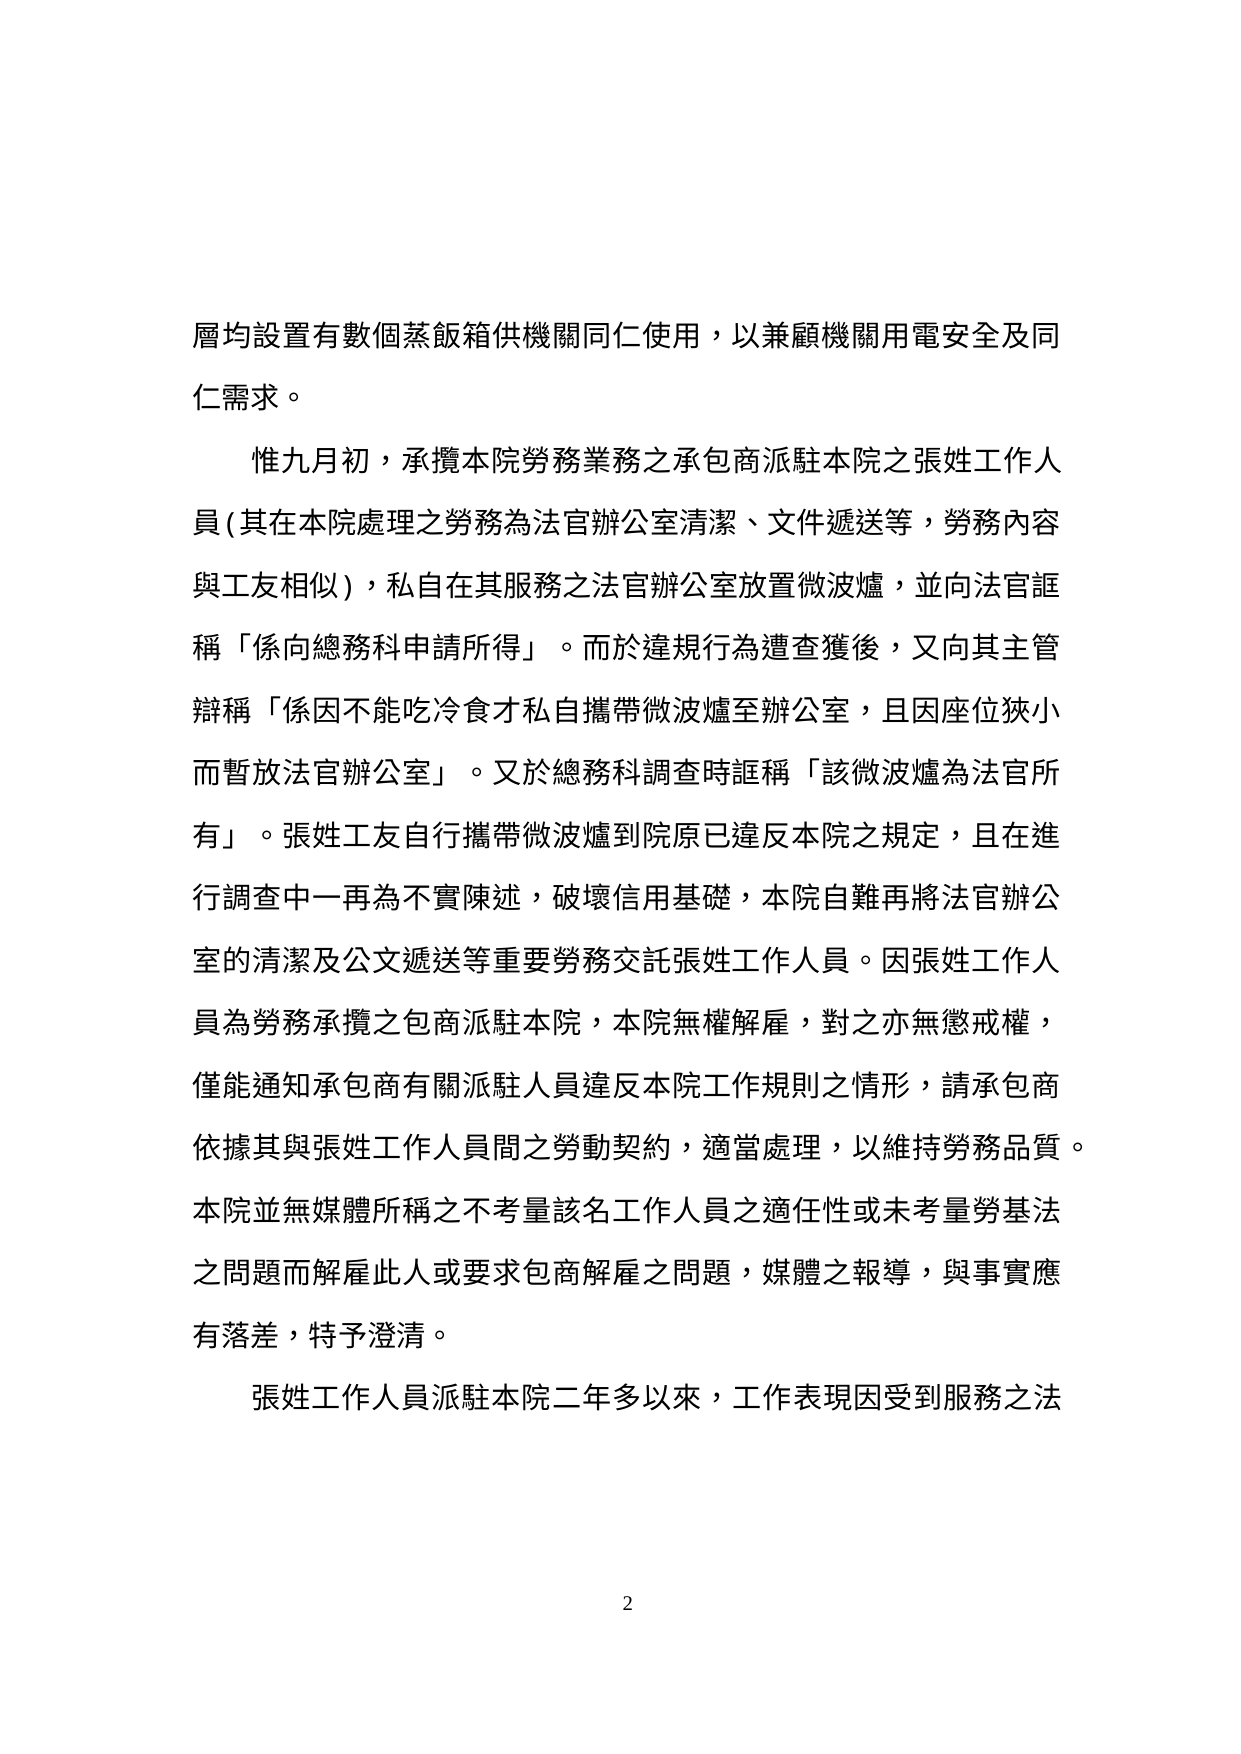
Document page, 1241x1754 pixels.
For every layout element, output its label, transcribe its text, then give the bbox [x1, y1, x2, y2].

text 層均設置有數個蒸飯箱供機關同仁使用，以兼顧機關用電安全及同仁需求。 [192, 292, 1063, 417]
text 張姓工作人員派駐本院二年多以來，工作表現因受到服務之法 [192, 1354, 1063, 1417]
text 惟九月初，承攬本院勞務業務之承包商派駐本院之張姓工作人員(其在本院處理之勞務為法官辦公室清潔、文件遞送等，勞務內容與工友相似)，私自在其服務之法官辦公室放置微波爐，並向法官誆稱「係向總務科申請所得」。而於違規行為遭查獲後，又向其主管辯稱「係因不能吃冷食才私自攜帶微波爐至辦公室，且因座位狹小而暫放法官辦公室」。又於總務科調查時誆稱「該微波爐為法官所有」。張姓工友自行攜帶微波爐到院原已違反本院之規定，且在進行調查中一再為不實陳述，破壞信用基礎，本院自難再將法官辦公室的清潔及公文遞送等重要勞務交託張姓工作人員。因張姓工作人員為勞務承攬之包商派駐本院，本院無權解雇，對之亦無懲戒權，僅能通知承包商有關派駐人員違反本院工作規則之情形，請承包商依據其與張姓工作人員間之勞動契約，適當處理，以維持勞務品質。本院並無媒體所稱之不考量該名工作人員之適任性或未考量勞基法之問題而解雇此人或要求包商解雇之問題，媒體之報導，與事實應有落差，特予澄清。 [192, 417, 1063, 1354]
